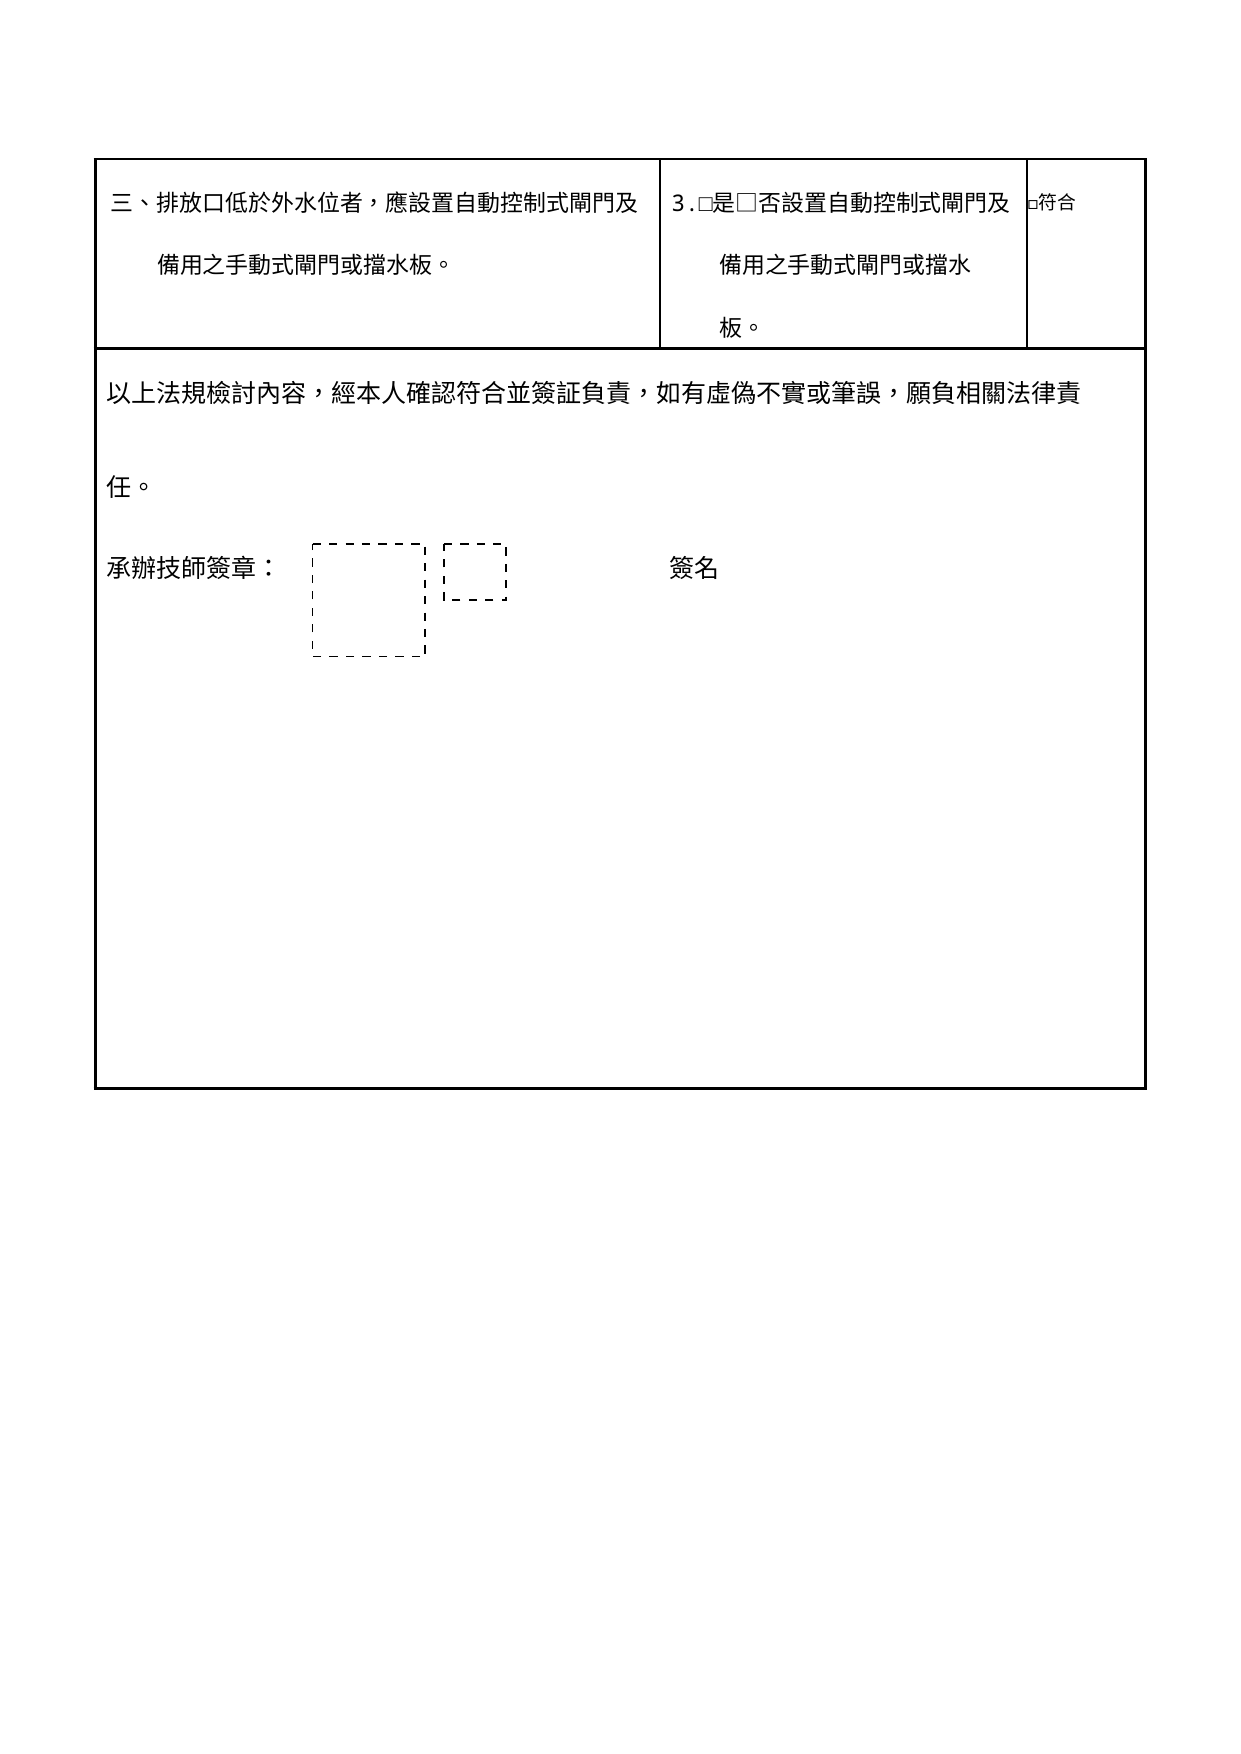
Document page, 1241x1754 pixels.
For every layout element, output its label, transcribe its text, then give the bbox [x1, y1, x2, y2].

table_cell □符合 [1028, 160, 1144, 347]
table_cell 以上法規檢討內容，經本人確認符合並簽証負責，如有虛偽不實或筆誤，願負相關法律責任。 承辦技師簽章： 簽名 [97, 350, 1144, 1087]
table_cell 三、排放口低於外水位者，應設置自動控制式閘門及備用之手動式閘門或擋水板。 [97, 160, 659, 347]
table_cell 3.□是□否設置自動控制式閘門及備用之手動式閘門或擋水板。 [661, 160, 1026, 347]
